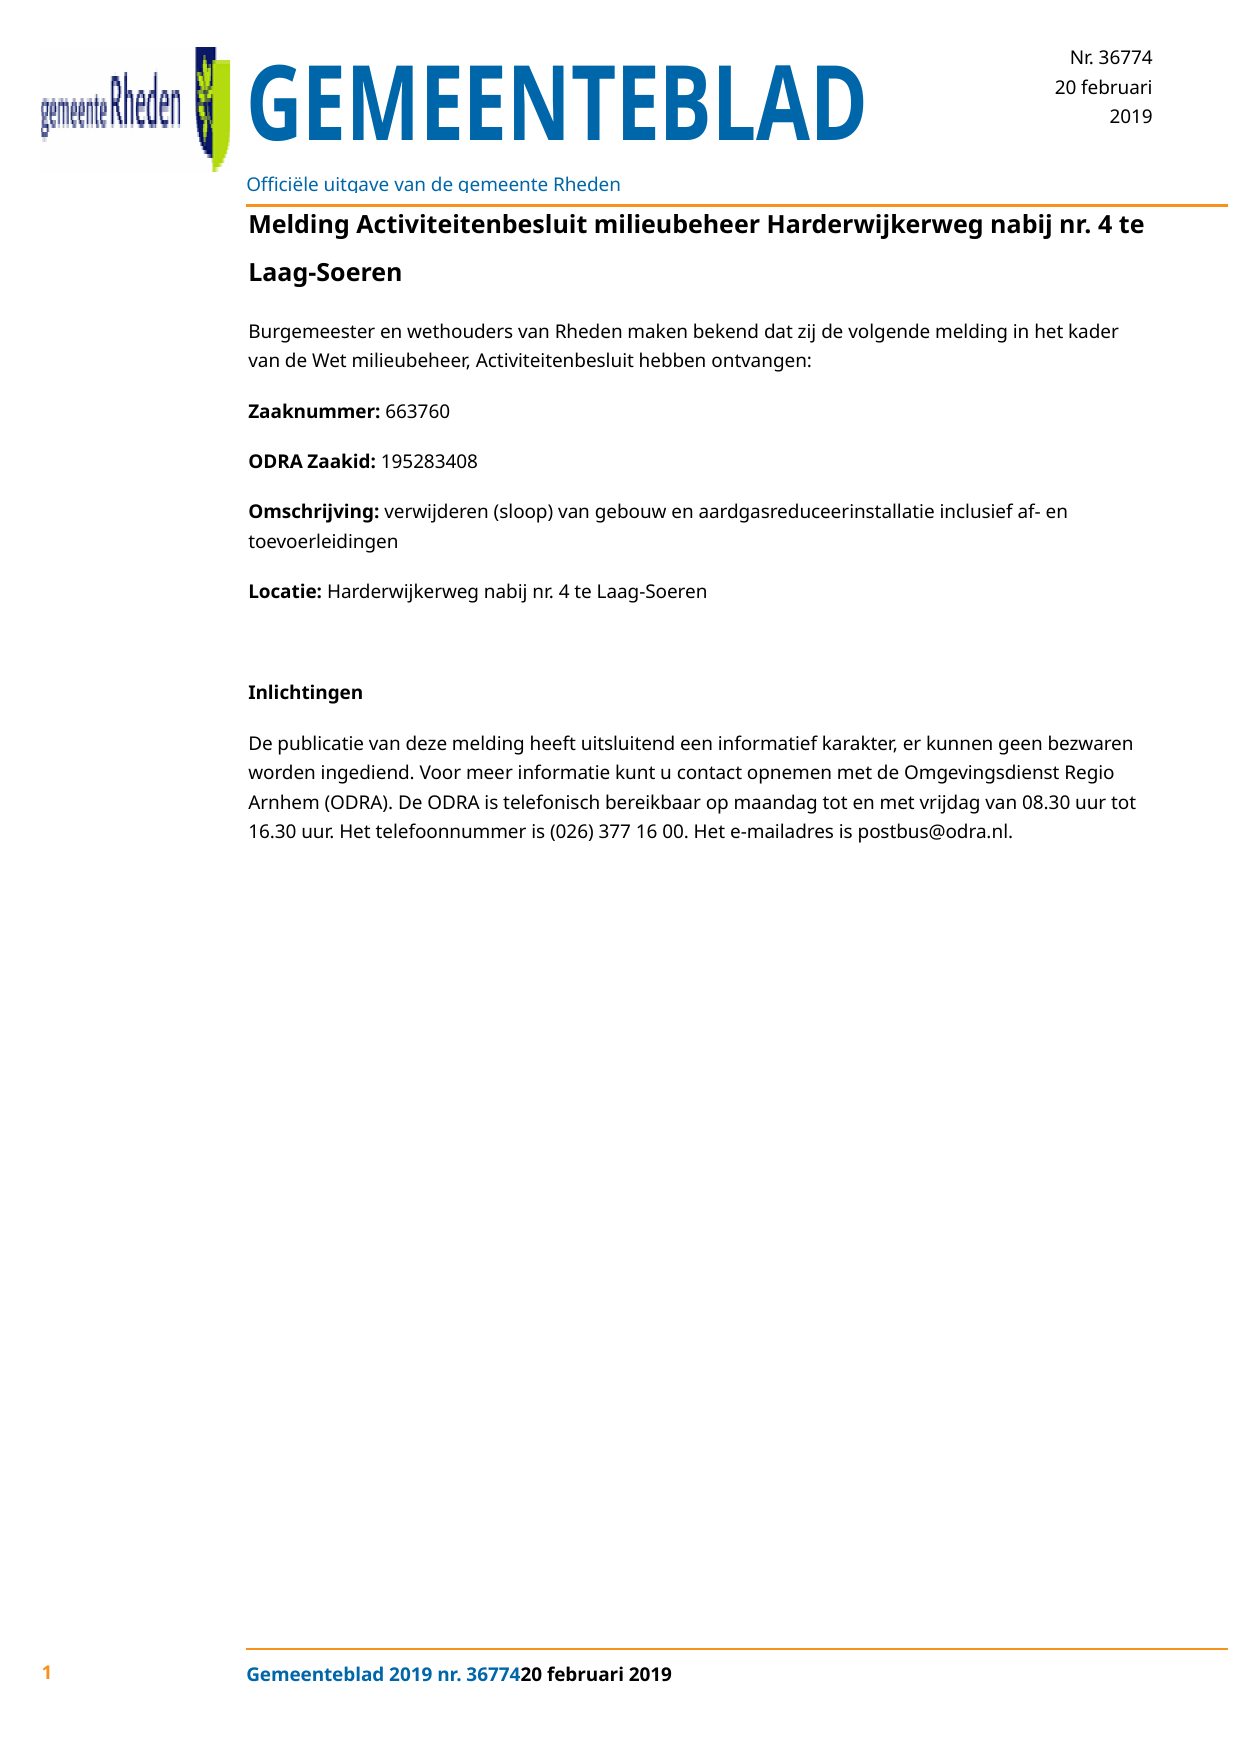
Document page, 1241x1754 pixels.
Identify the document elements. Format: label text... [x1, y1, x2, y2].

picture [41, 47, 231, 172]
text De publicatie van deze melding heeft uitsluitend een informatief karakter, er kunnen geen bezwaren worden ingediend. Voor meer informatie kunt u contact opnemen met de Omgevingsdienst Regio Arnhem (ODRA). De ODRA is telefonisch bereikbaar op maandag tot en met vrijdag van 08.30 uur tot 16.30 uur. Het telefoonnummer is (026) 377 16 00. Het e-mailadres is postbus@odra.nl. [248, 730, 1152, 844]
text Melding Activiteitenbesluit milieubeheer Harderwijkerweg nabij nr. 4 te Laag-Soeren [248, 207, 1152, 288]
text Zaaknummer: 663760 [248, 398, 1152, 424]
text Omschrijving: verwijderen (sloop) van gebouw en aardgasreduceerinstallatie inclusief af- en toevoerleidingen [248, 499, 1152, 554]
text Inlichtingen [248, 679, 1152, 705]
text Locatie: Harderwijkerweg nabij nr. 4 te Laag-Soeren [248, 579, 1152, 604]
text ODRA Zaakid: 195283408 [248, 448, 1152, 474]
text Burgemeester en wethouders van Rheden maken bekend dat zij de volgende melding in het kader van de Wet milieubeheer, Activiteitenbesluit hebben ontvangen: [248, 318, 1152, 373]
